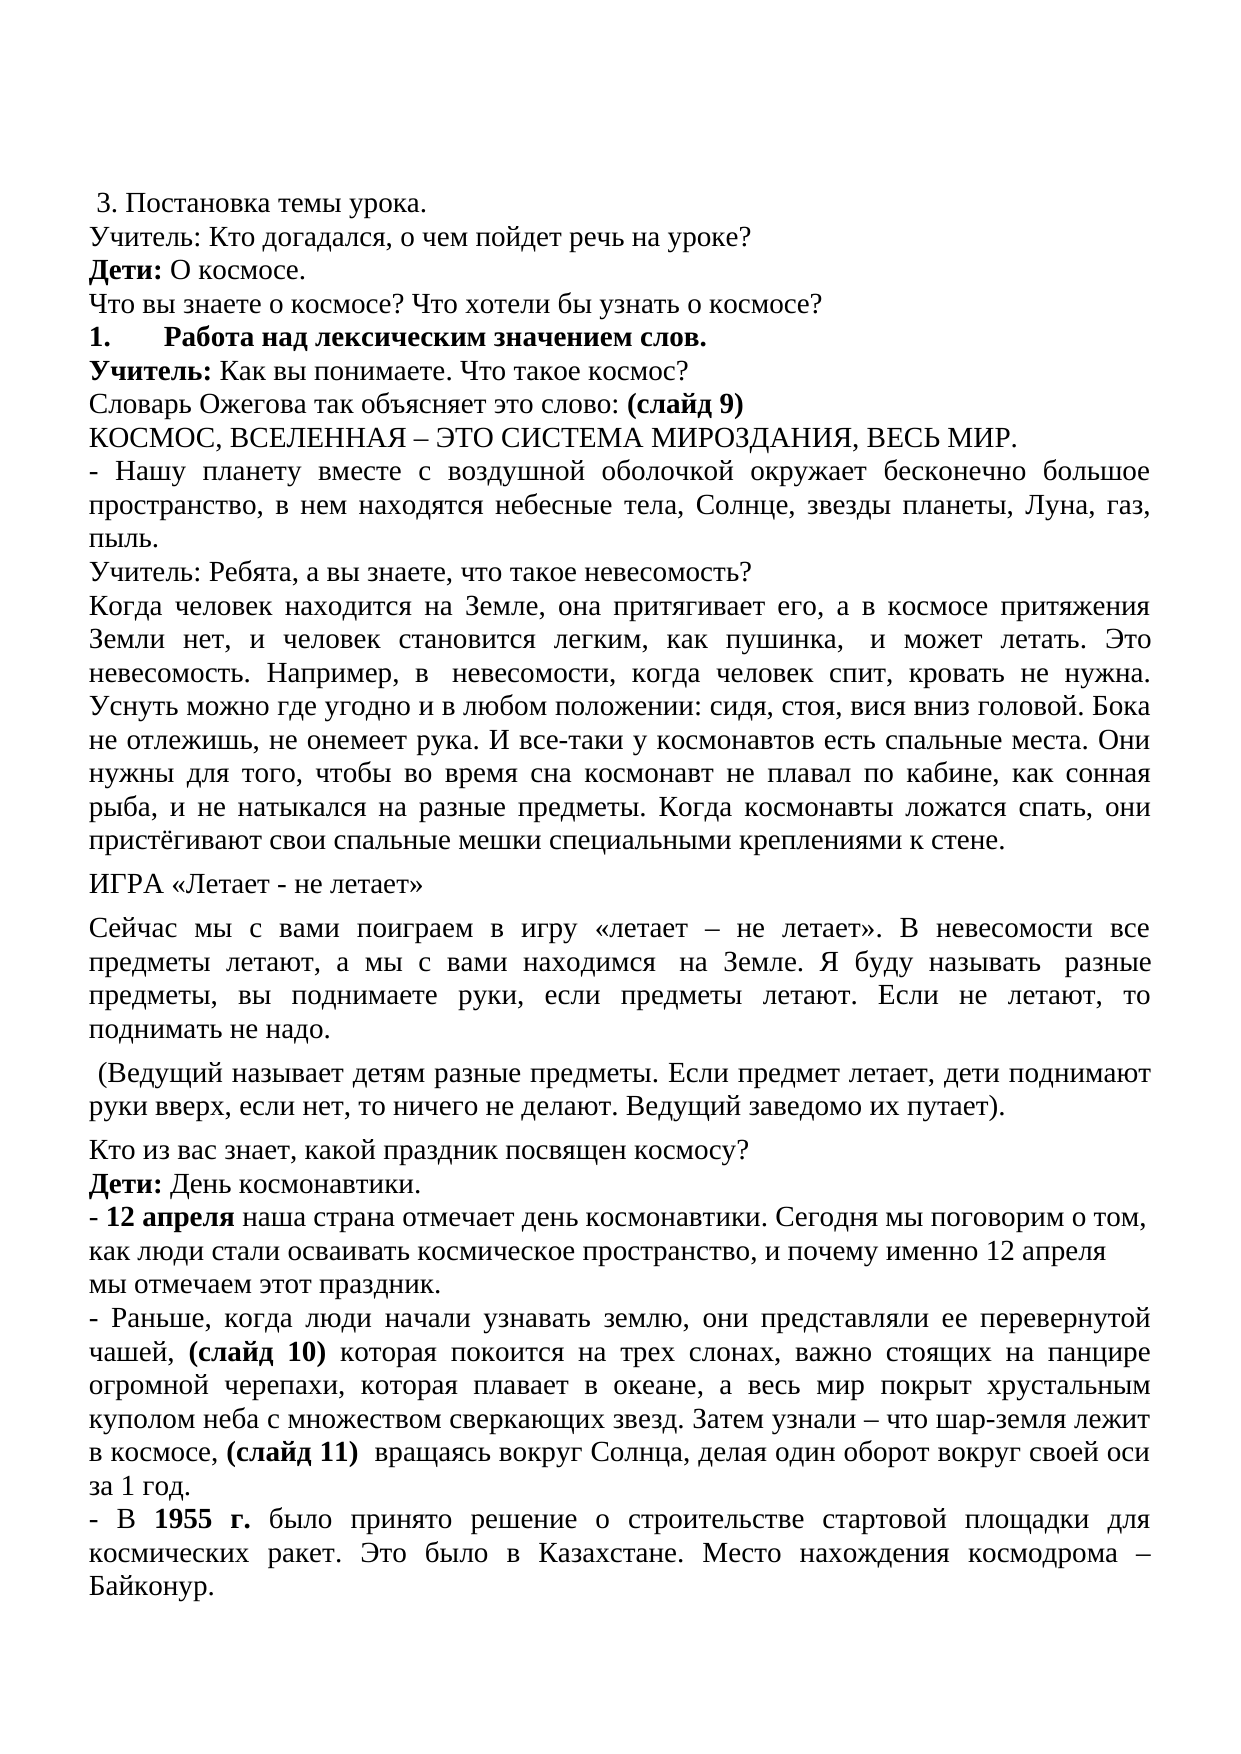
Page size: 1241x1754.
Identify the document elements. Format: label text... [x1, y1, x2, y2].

text Кто из вас знает, какой праздник посвящен космосу? [89, 1132, 1152, 1166]
text - Раньше, когда люди начали узнавать землю, они представляли ее перевернутой чашей, (слайд 10) которая покоится на трех слонах, важно стоящих на панцире огромной черепахи, которая плавает в океане, а весь мир покрыт хрустальным куполом неба с множеством сверкающих звезд. Затем узнали – что шар-земля лежит в космосе, (слайд 11) вращаясь вокруг Солнца, делая один оборот вокруг своей оси за 1 год. [89, 1300, 1152, 1501]
text ИГРА «Летает - не летает» [89, 866, 1152, 900]
text Дети: О космосе. [89, 252, 1152, 286]
text Учитель: Ребята, а вы знаете, что такое невесомость? [89, 554, 1152, 588]
text Учитель: Как вы понимаете. Что такое космос? [89, 353, 1152, 386]
text КОСМОС, ВСЕЛЕННАЯ – ЭТО СИСТЕМА МИРОЗДАНИЯ, ВЕСЬ МИР. [89, 420, 1152, 453]
list Работа над лексическим значением слов. [89, 319, 1152, 353]
text Сейчас мы с вами поиграем в игру «летает – не летает». В невесомости все предметы летают, а мы с вами находимся на Земле. Я буду называть разные предметы, вы поднимаете руки, если предметы летают. Если не летают, то поднимать не надо. [89, 910, 1152, 1044]
text 3. Постановка темы урока. [89, 185, 1152, 219]
text Дети: День космонавтики. [89, 1166, 1152, 1199]
text Когда человек находится на Земле, она притягивает его, а в космосе притяжения Земли нет, и человек становится легким, как пушинка, и может летать. Это невесомость. Например, в невесомости, когда человек спит, кровать не нужна. Уснуть можно где угодно и в любом положении: сидя, стоя, вися вниз головой. Бока не отлежишь, не онемеет рука. И все-таки у космонавтов есть спальные места. Они нужны для того, чтобы во время сна космонавт не плавал по кабине, как сонная рыба, и не натыкался на разные предметы. Когда космонавты ложатся спать, они пристёгивают свои спальные мешки специальными креплениями к стене. [89, 588, 1152, 856]
text - 12 апреля наша страна отмечает день космонавтики. Сегодня мы поговорим о том, как люди стали осваивать космическое пространство, и почему именно 12 апреля мы отмечаем этот праздник. [89, 1199, 1152, 1300]
text - В 1955 г. было принято решение о строительстве стартовой площадки для космических ракет. Это было в Казахстане. Место нахождения космодрома – Байконур. [89, 1501, 1152, 1602]
text - Нашу планету вместе с воздушной оболочкой окружает бесконечно большое пространство, в нем находятся небесные тела, Солнце, звезды планеты, Луна, газ, пыль. [89, 453, 1152, 554]
text Словарь Ожегова так объясняет это слово: (слайд 9) [89, 386, 1152, 420]
text (Ведущий называет детям разные предметы. Если предмет летает, дети поднимают руки вверх, если нет, то ничего не делают. Ведущий заведомо их путает). [89, 1055, 1152, 1122]
text Что вы знаете о космосе? Что хотели бы узнать о космосе? [89, 286, 1152, 319]
text Учитель: Кто догадался, о чем пойдет речь на уроке? [89, 219, 1152, 252]
